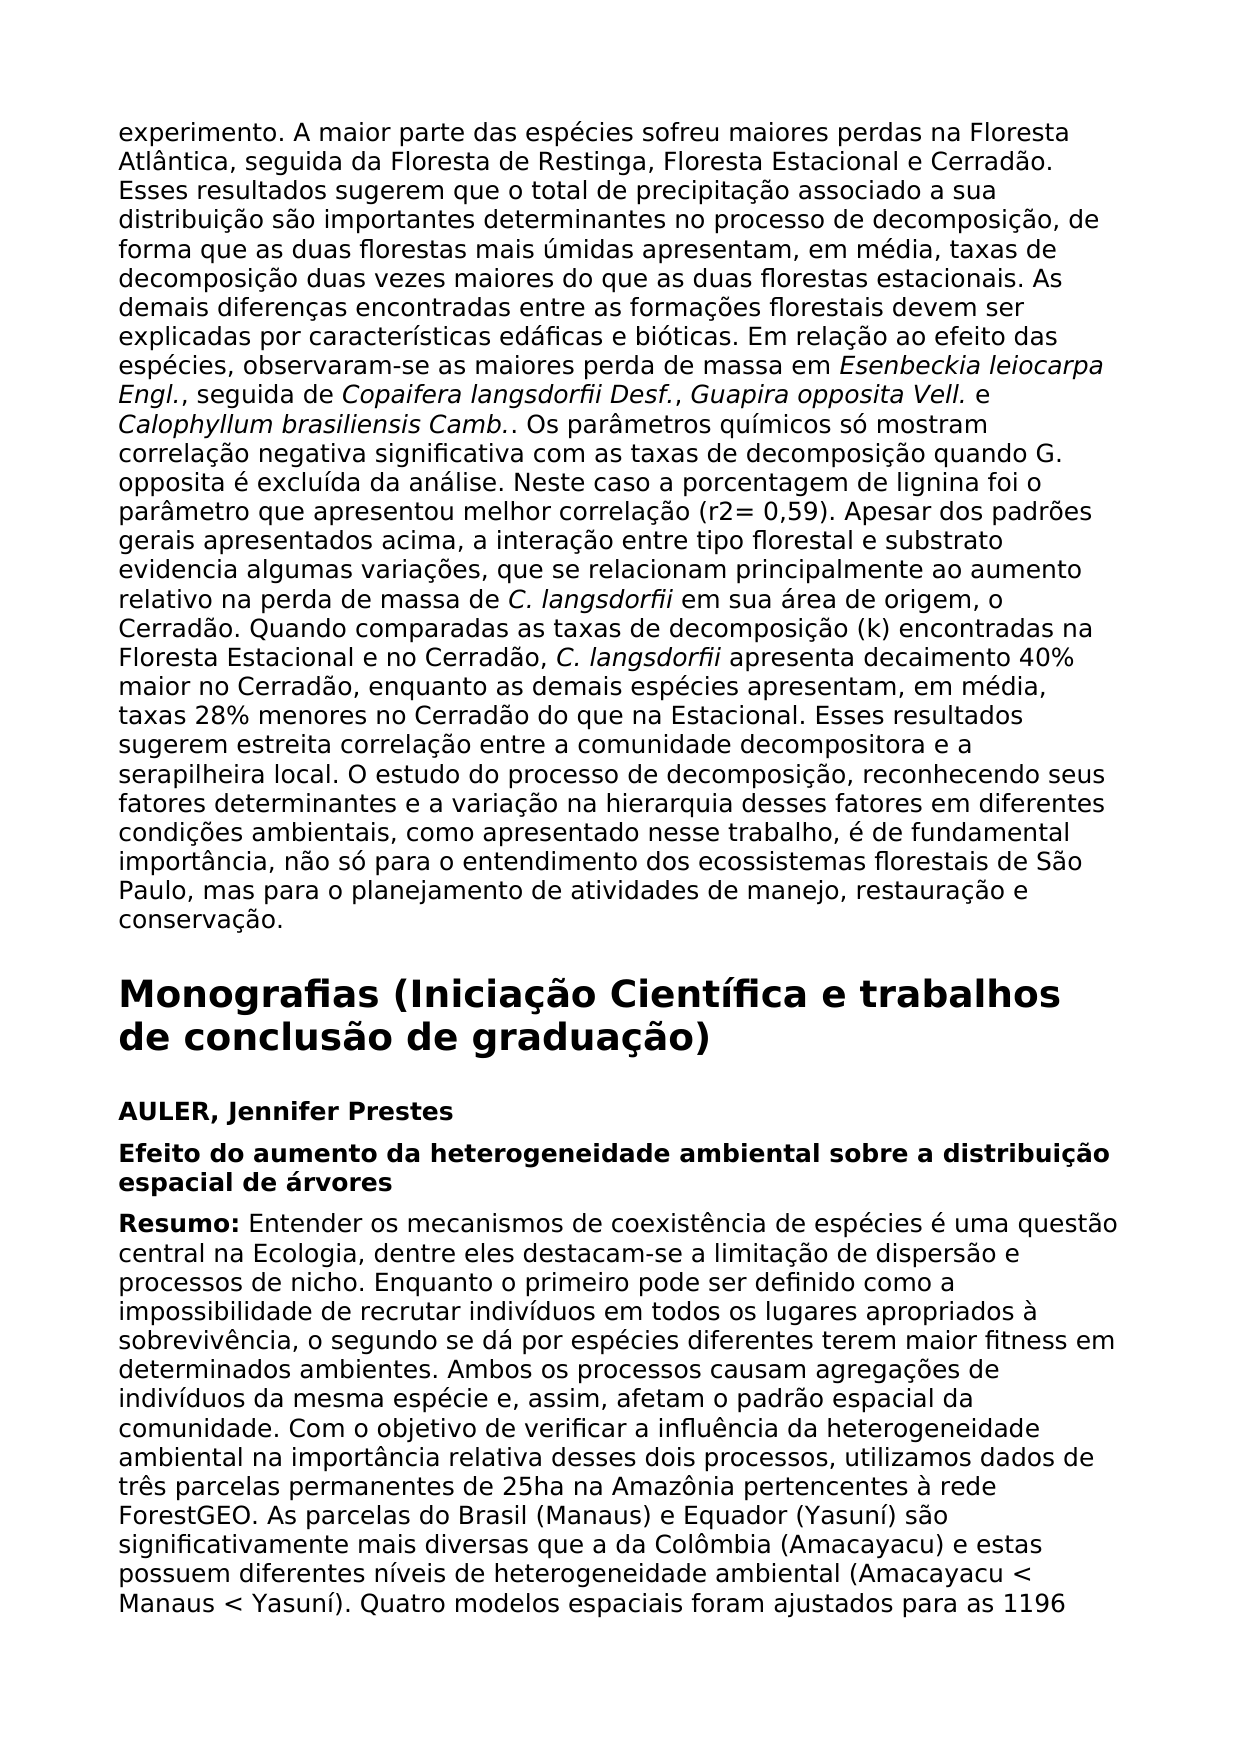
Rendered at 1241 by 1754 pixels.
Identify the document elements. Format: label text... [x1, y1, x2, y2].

subtitle AULER, Jennifer Prestes [118, 1097, 1122, 1126]
subtitle Monografias (Iniciação Científica e trabalhos de conclusão de graduação) [118, 972, 1122, 1059]
text Resumo: Entender os mecanismos de coexistência de espécies é uma questão central na Ecologia, dentre eles destacam-se a limitação de dispersão e processos de nicho. Enquanto o primeiro pode ser definido como a impossibilidade de recrutar indivíduos em todos os lugares apropriados à sobrevivência, o segundo se dá por espécies diferentes terem maior fitness em determinados ambientes. Ambos os processos causam agregações de indivíduos da mesma espécie e, assim, afetam o padrão espacial da comunidade. Com o objetivo de verificar a influência da heterogeneidade ambiental na importância relativa desses dois processos, utilizamos dados de três parcelas permanentes de 25ha na Amazônia pertencentes à rede ForestGEO. As parcelas do Brasil (Manaus) e Equador (Yasuní) são significativamente mais diversas que a da Colômbia (Amacayacu) e estas possuem diferentes níveis de heterogeneidade ambiental (Amacayacu < Manaus < Yasuní). Quatro modelos espaciais foram ajustados para as 1196 [118, 1209, 1122, 1618]
text experimento. A maior parte das espécies sofreu maiores perdas na Floresta Atlântica, seguida da Floresta de Restinga, Floresta Estacional e Cerradão. Esses resultados sugerem que o total de precipitação associado a sua distribuição são importantes determinantes no processo de decomposição, de forma que as duas florestas mais úmidas apresentam, em média, taxas de decomposição duas vezes maiores do que as duas florestas estacionais. As demais diferenças encontradas entre as formações florestais devem ser explicadas por características edáficas e bióticas. Em relação ao efeito das espécies, observaram-se as maiores perda de massa em Esenbeckia leiocarpa Engl., seguida de Copaifera langsdorfii Desf., Guapira opposita Vell. e Calophyllum brasiliensis Camb.. Os parâmetros químicos só mostram correlação negativa significativa com as taxas de decomposição quando G. opposita é excluída da análise. Neste caso a porcentagem de lignina foi o parâmetro que apresentou melhor correlação (r2= 0,59). Apesar dos padrões gerais apresentados acima, a interação entre tipo florestal e substrato evidencia algumas variações, que se relacionam principalmente ao aumento relativo na perda de massa de C. langsdorfii em sua área de origem, o Cerradão. Quando comparadas as taxas de decomposição (k) encontradas na Floresta Estacional e no Cerradão, C. langsdorfii apresenta decaimento 40% maior no Cerradão, enquanto as demais espécies apresentam, em média, taxas 28% menores no Cerradão do que na Estacional. Esses resultados sugerem estreita correlação entre a comunidade decompositora e a serapilheira local. O estudo do processo de decomposição, reconhecendo seus fatores determinantes e a variação na hierarquia desses fatores em diferentes condições ambientais, como apresentado nesse trabalho, é de fundamental importância, não só para o entendimento dos ecossistemas florestais de São Paulo, mas para o planejamento de atividades de manejo, restauração e conservação. [118, 118, 1122, 935]
text Efeito do aumento da heterogeneidade ambiental sobre a distribuição espacial de árvores [118, 1139, 1122, 1197]
